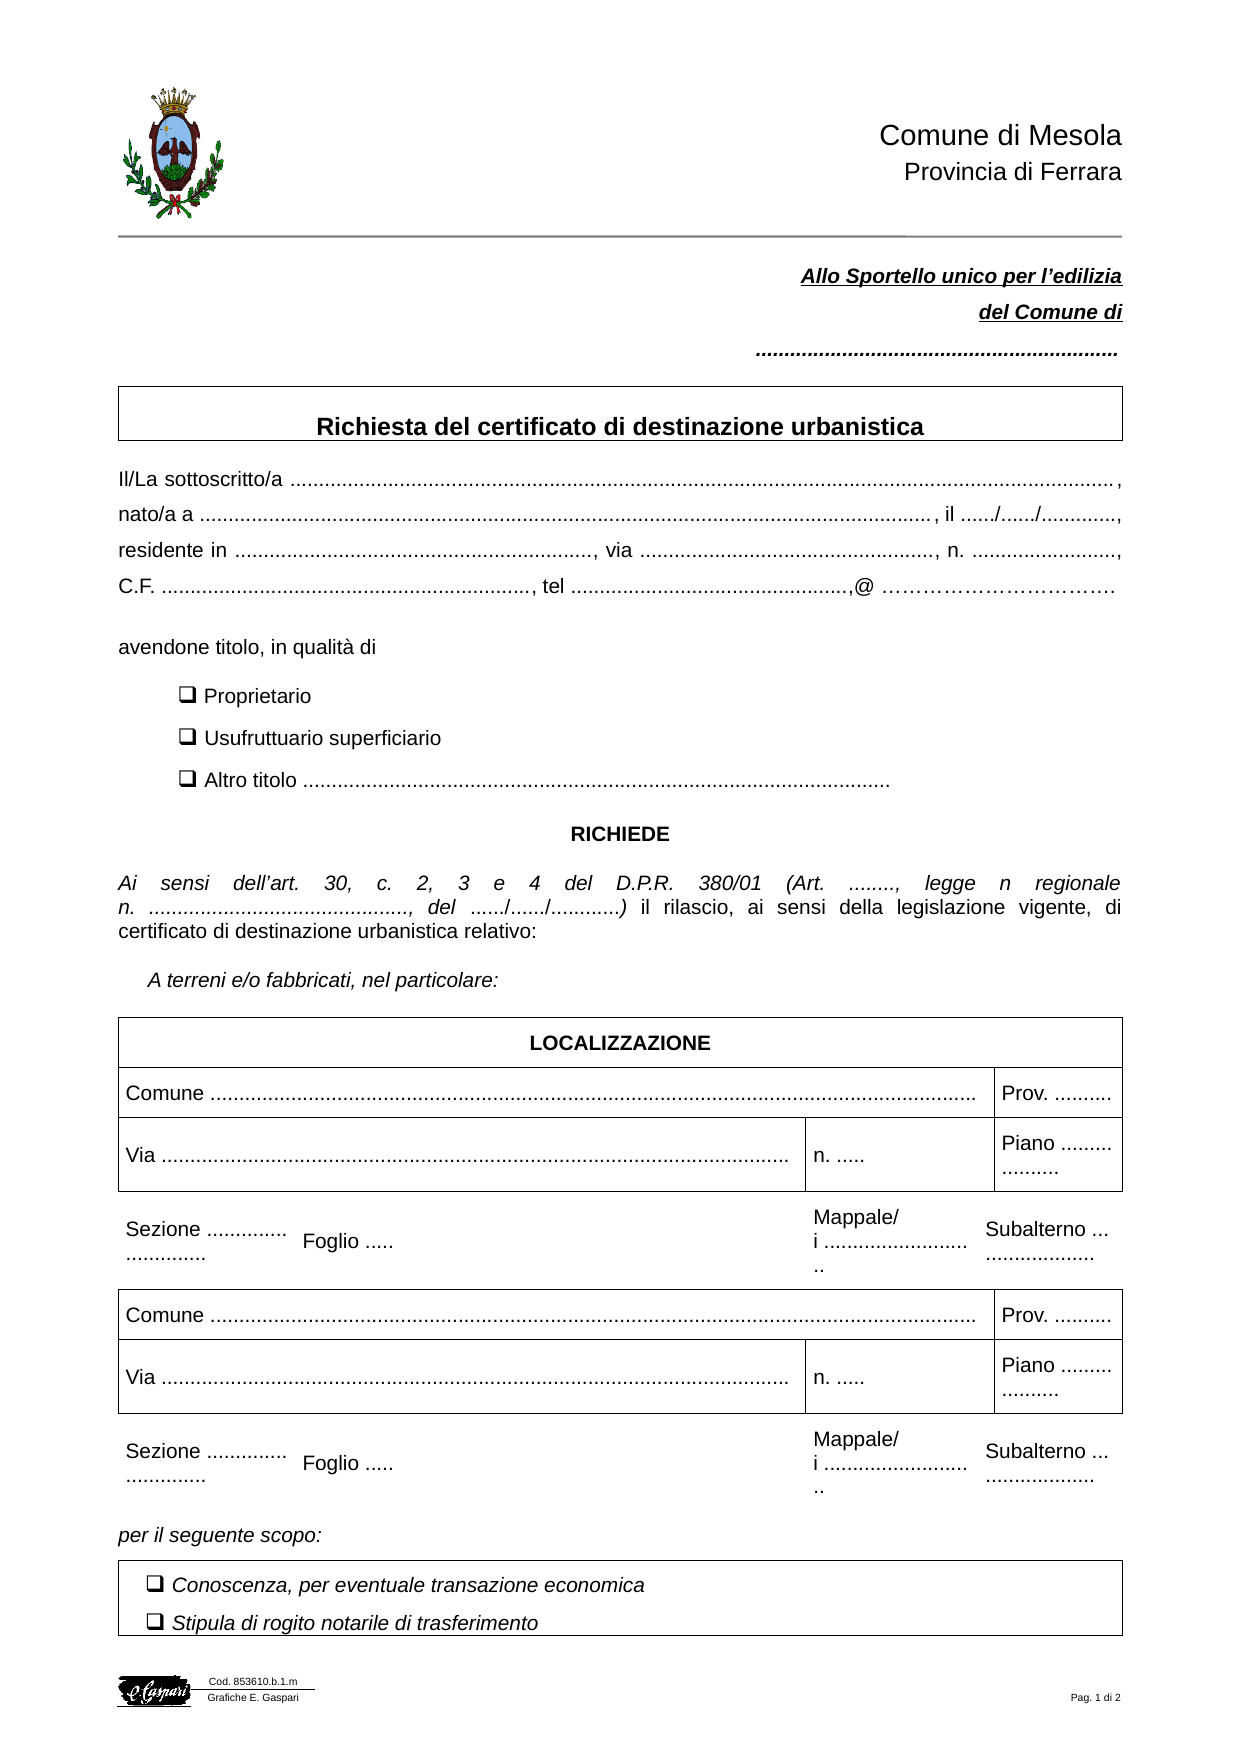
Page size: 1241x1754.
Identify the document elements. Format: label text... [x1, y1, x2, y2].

text Provincia di Ferrara [224, 157, 1122, 185]
text  Usufruttuario superficiario [177, 725, 1122, 750]
table_cell Piano ................... [995, 1118, 1122, 1191]
table_cell Via ............................................................................................................. [119, 1118, 805, 1191]
table_cell Mappale/i ........................... [806, 1414, 978, 1511]
table_cell n. ..... [806, 1340, 994, 1413]
text Ai sensi dell’art. 30, c. 2, 3 e 4 del D.P.R. 380/01 (Art. ........, legge n regionale n. ............................................., del ....../....../............) il rilascio, ai sensi della legislazione vigente, di certificato di destinazione urbanistica relativo: [118, 871, 1122, 943]
text  Proprietario [177, 683, 1122, 708]
table_cell Prov. .......... [995, 1068, 1122, 1117]
table_cell Comune ..................................................................................................................................... [119, 1068, 994, 1117]
text Comune di Mesola [224, 118, 1122, 152]
table_cell Sezione ............................ [118, 1192, 295, 1289]
text del Comune di [118, 300, 1122, 324]
text avendone titolo, in qualità di [118, 635, 1122, 659]
text RICHIEDE [118, 822, 1122, 846]
text A terreni e/o fabbricati, nel particolare: [148, 968, 1122, 992]
table_header Richiesta del certificato di destinazione urbanistica [119, 387, 1122, 440]
table_cell Via ............................................................................................................. [119, 1340, 805, 1413]
text  Altro titolo ...................................................................................................... [177, 768, 1122, 792]
table_cell Piano ................... [995, 1340, 1122, 1413]
table_cell Foglio ..... [295, 1414, 806, 1511]
table_header LOCALIZZAZIONE [119, 1018, 1122, 1067]
table_cell n. ..... [806, 1118, 994, 1191]
table_header  Conoscenza, per eventuale transazione economica  Stipula di rogito notarile di trasferimento [119, 1561, 1122, 1635]
table_cell Prov. .......... [995, 1290, 1122, 1339]
table_cell Comune ..................................................................................................................................... [119, 1290, 994, 1339]
text Allo Sportello unico per l’edilizia [118, 264, 1122, 288]
picture [122, 87, 224, 219]
picture [117, 1674, 191, 1706]
table_cell Foglio ..... [295, 1192, 806, 1289]
text per il seguente scopo: [118, 1523, 1122, 1547]
table_cell Sezione ............................ [118, 1414, 295, 1511]
table_cell Subalterno ...................... [978, 1414, 1122, 1511]
table_cell Subalterno ...................... [978, 1192, 1122, 1289]
table_cell Mappale/i ........................... [806, 1192, 978, 1289]
text ............................................................... [756, 337, 1122, 361]
text Il/La sottoscritto/a ..............................................................................................................................................., nato/a a ..............................................................................................................................., il ....../....../............., residente in .............................................................., via ..................................................., n. ........................., C.F. ................................................................, tel ................................................,@ ……………………………. [118, 466, 1122, 598]
